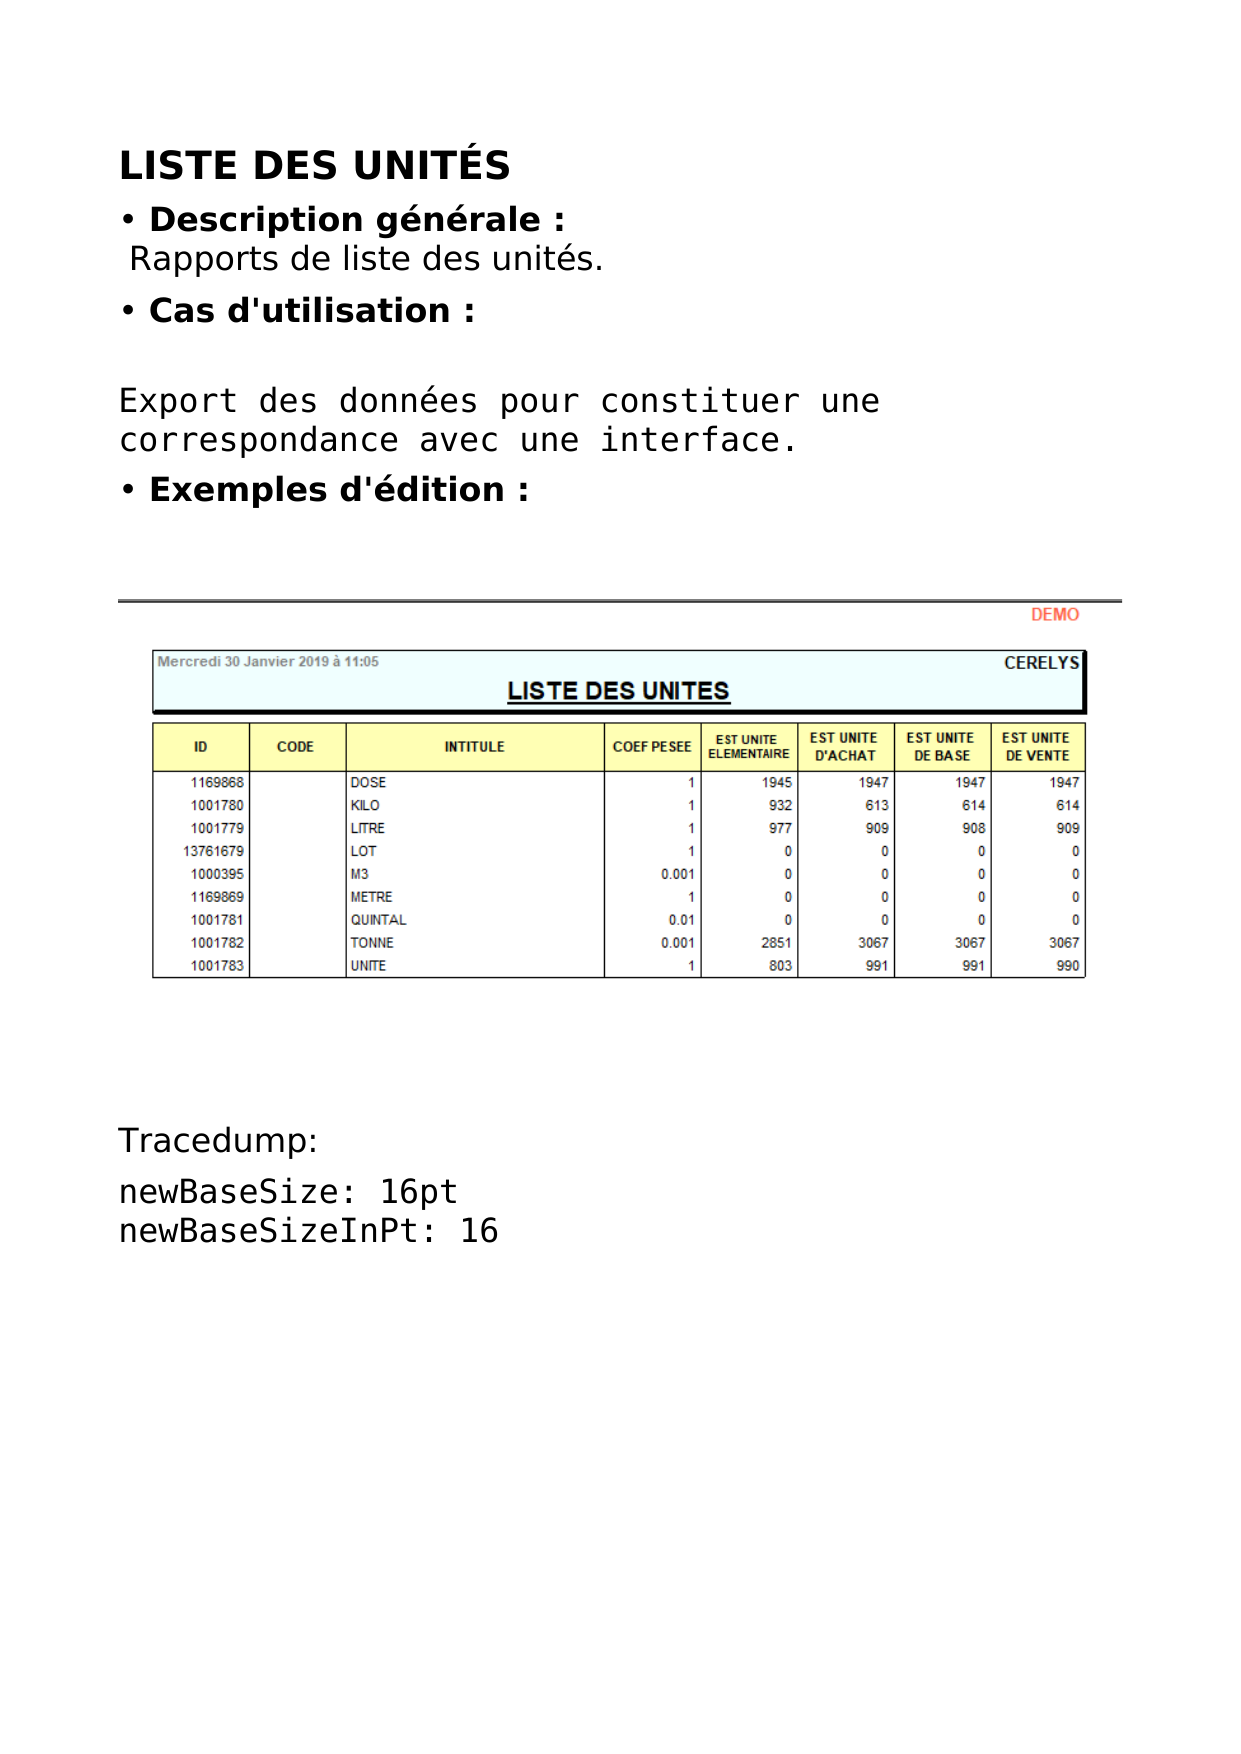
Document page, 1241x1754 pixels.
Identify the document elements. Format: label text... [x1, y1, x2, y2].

subtitle LISTE DES UNITÉS [118, 143, 1122, 188]
text • Cas d'utilisation : [118, 291, 1122, 369]
text Tracedump: [118, 1082, 1122, 1160]
text • Description générale : Rapports de liste des unités. [118, 201, 1122, 278]
text Export des données pour constituer une correspondance avec une interface. [118, 381, 1122, 459]
picture [118, 599, 1123, 1070]
text newBaseSize: 16pt newBaseSizeInPt: 16 [118, 1173, 1122, 1250]
text • Exemples d'édition : [118, 471, 1122, 587]
